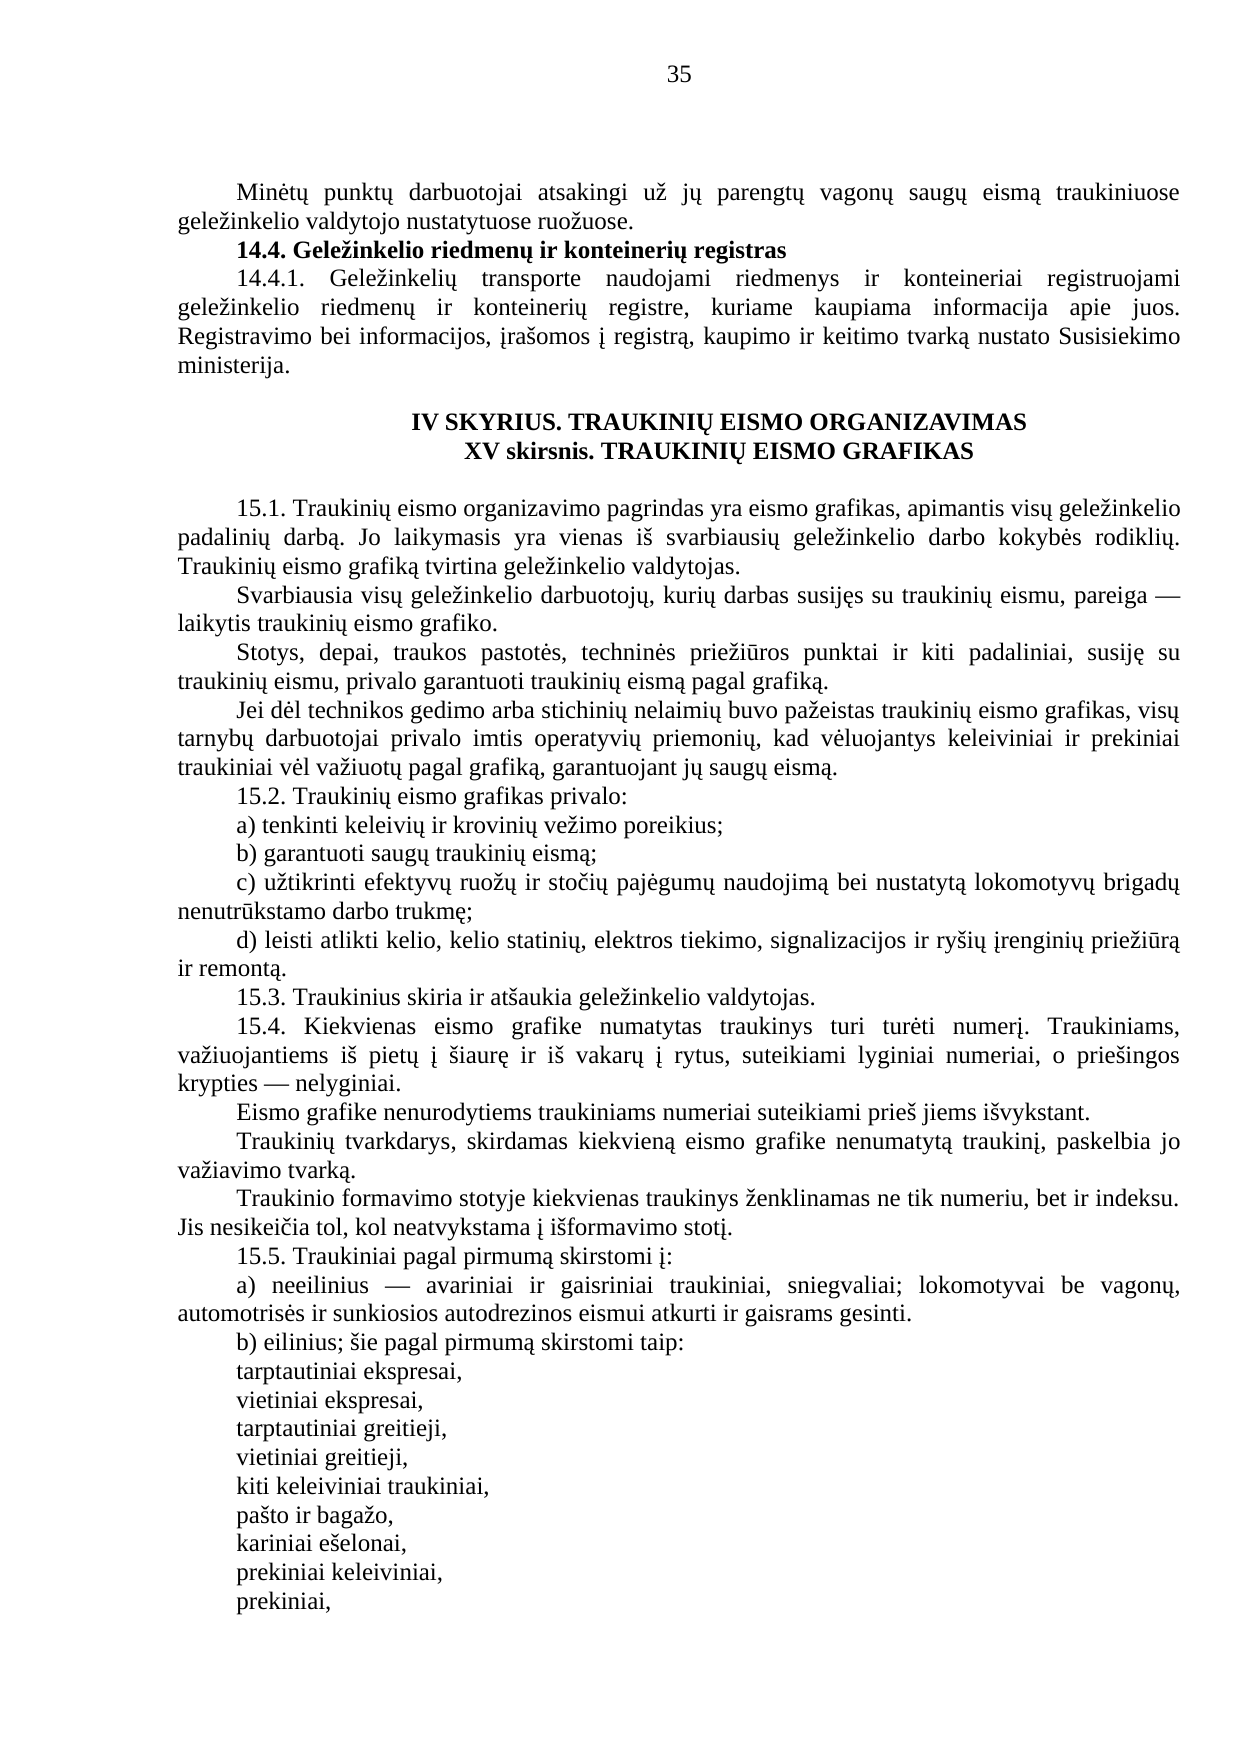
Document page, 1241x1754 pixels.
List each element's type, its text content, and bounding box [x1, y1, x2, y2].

text kariniai ešelonai, [177, 1528, 1181, 1557]
text c) užtikrinti efektyvų ruožų ir stočių pajėgumų naudojimą bei nustatytą lokomotyvų brigadų nenutrūkstamo darbo trukmę; [177, 867, 1181, 925]
text 15.4. Kiekvienas eismo grafike numatytas traukinys turi turėti numerį. Traukiniams, važiuojantiems iš pietų į šiaurę ir iš vakarų į rytus, suteikiami lyginiai numeriai, o priešingos krypties — nelyginiai. [177, 1011, 1181, 1097]
text d) leisti atlikti kelio, kelio statinių, elektros tiekimo, signalizacijos ir ryšių įrenginių priežiūrą ir remontą. [177, 925, 1181, 982]
text IV SKYRIUS. TRAUKINIŲ EISMO ORGANIZAVIMAS [240, 407, 1139, 436]
text vietiniai greitieji, [177, 1442, 1181, 1471]
text prekiniai, [177, 1586, 1181, 1615]
text a) tenkinti keleivių ir krovinių vežimo poreikius; [177, 810, 1181, 838]
text Minėtų punktų darbuotojai atsakingi už jų parengtų vagonų saugų eismą traukiniuose geležinkelio valdytojo nustatytuose ruožuose. [177, 177, 1181, 235]
text b) eilinius; šie pagal pirmumą skirstomi taip: [177, 1327, 1181, 1356]
text tarptautiniai greitieji, [177, 1413, 1181, 1442]
text Traukinių tvarkdarys, skirdamas kiekvieną eismo grafike nenumatytą traukinį, paskelbia jo važiavimo tvarką. [177, 1126, 1181, 1183]
text prekiniai keleiviniai, [177, 1557, 1181, 1586]
text pašto ir bagažo, [177, 1500, 1181, 1528]
text Eismo grafike nenurodytiems traukiniams numeriai suteikiami prieš jiems išvykstant. [177, 1097, 1181, 1126]
text Svarbiausia visų geležinkelio darbuotojų, kurių darbas susijęs su traukinių eismu, pareiga — laikytis traukinių eismo grafiko. [177, 580, 1181, 637]
text Traukinio formavimo stotyje kiekvienas traukinys ženklinamas ne tik numeriu, bet ir indeksu. Jis nesikeičia tol, kol neatvykstama į išformavimo stotį. [177, 1183, 1181, 1241]
text Jei dėl technikos gedimo arba stichinių nelaimių buvo pažeistas traukinių eismo grafikas, visų tarnybų darbuotojai privalo imtis operatyvių priemonių, kad vėluojantys keleiviniai ir prekiniai traukiniai vėl važiuotų pagal grafiką, garantuojant jų saugų eismą. [177, 695, 1181, 781]
text a) neeilinius — avariniai ir gaisriniai traukiniai, sniegvaliai; lokomotyvai be vagonų, automotrisės ir sunkiosios autodrezinos eismui atkurti ir gaisrams gesinti. [177, 1270, 1181, 1327]
text 14.4. Geležinkelio riedmenų ir konteinerių registras [236, 235, 1139, 263]
text 15.3. Traukinius skiria ir atšaukia geležinkelio valdytojas. [177, 982, 1181, 1011]
text vietiniai ekspresai, [177, 1385, 1181, 1413]
text Stotys, depai, traukos pastotės, techninės priežiūros punktai ir kiti padaliniai, susiję su traukinių eismu, privalo garantuoti traukinių eismą pagal grafiką. [177, 637, 1181, 695]
text 15.5. Traukiniai pagal pirmumą skirstomi į: [177, 1241, 1181, 1270]
text 14.4.1. Geležinkelių transporte naudojami riedmenys ir konteineriai registruojami geležinkelio riedmenų ir konteinerių registre, kuriame kaupiama informacija apie juos. Registravimo bei informacijos, įrašomos į registrą, kaupimo ir keitimo tvarką nustato Susisiekimo ministerija. [177, 263, 1181, 378]
text XV skirsnis. TRAUKINIŲ EISMO GRAFIKAS [240, 436, 1139, 465]
text b) garantuoti saugų traukinių eismą; [177, 838, 1181, 867]
text 15.2. Traukinių eismo grafikas privalo: [177, 781, 1181, 810]
text 15.1. Traukinių eismo organizavimo pagrindas yra eismo grafikas, apimantis visų geležinkelio padalinių darbą. Jo laikymasis yra vienas iš svarbiausių geležinkelio darbo kokybės rodiklių. Traukinių eismo grafiką tvirtina geležinkelio valdytojas. [177, 493, 1181, 580]
text tarptautiniai ekspresai, [177, 1356, 1181, 1385]
text kiti keleiviniai traukiniai, [177, 1471, 1181, 1500]
